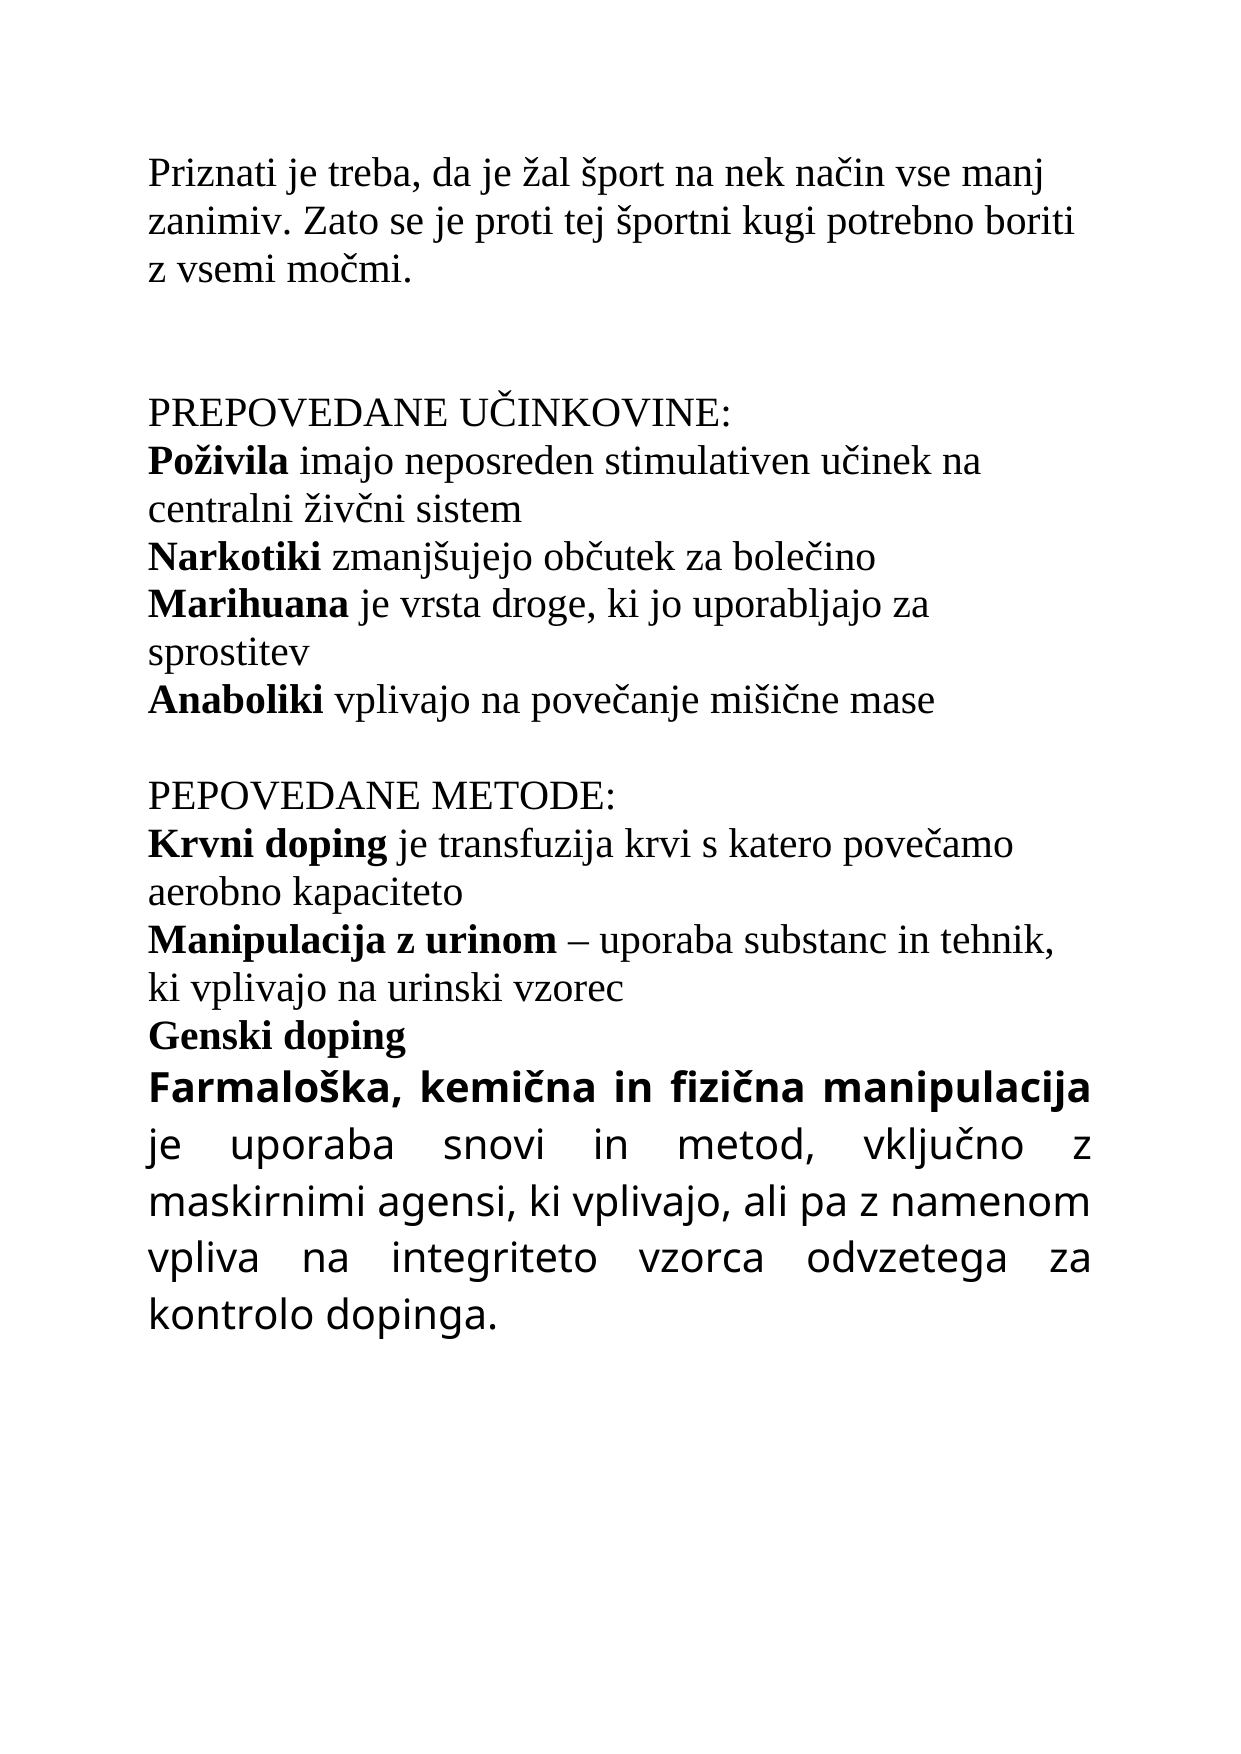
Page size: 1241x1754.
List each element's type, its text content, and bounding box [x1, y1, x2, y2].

text PEPOVEDANE METODE: [148, 771, 1093, 818]
text Marihuana je vrsta droge, ki jo uporabljajo za sprostitev [148, 579, 1093, 675]
text Anaboliki vplivajo na povečanje mišične mase [148, 675, 1093, 723]
text Genski doping [148, 1010, 1093, 1058]
text Krvni doping je transfuzija krvi s katero povečamo aerobno kapaciteto [148, 818, 1093, 914]
text PREPOVEDANE UČINKOVINE: [148, 387, 1093, 435]
text Poživila imajo neposreden stimulativen učinek na centralni živčni sistem [148, 435, 1093, 531]
text Narkotiki zmanjšujejo občutek za bolečino [148, 531, 1093, 579]
text Priznati je treba, da je žal šport na nek način vse manj zanimiv. Zato se je proti tej športni kugi potrebno boriti z vsemi močmi. [148, 148, 1093, 291]
text Farmaloška, kemična in fizična manipulacija je uporaba snovi in metod, vključno z maskirnimi agensi, ki vplivajo, ali pa z namenom vpliva na integriteto vzorca odvzetega za kontrolo dopinga. [148, 1058, 1093, 1342]
text Manipulacija z urinom – uporaba substanc in tehnik, ki vplivajo na urinski vzorec [148, 914, 1093, 1010]
